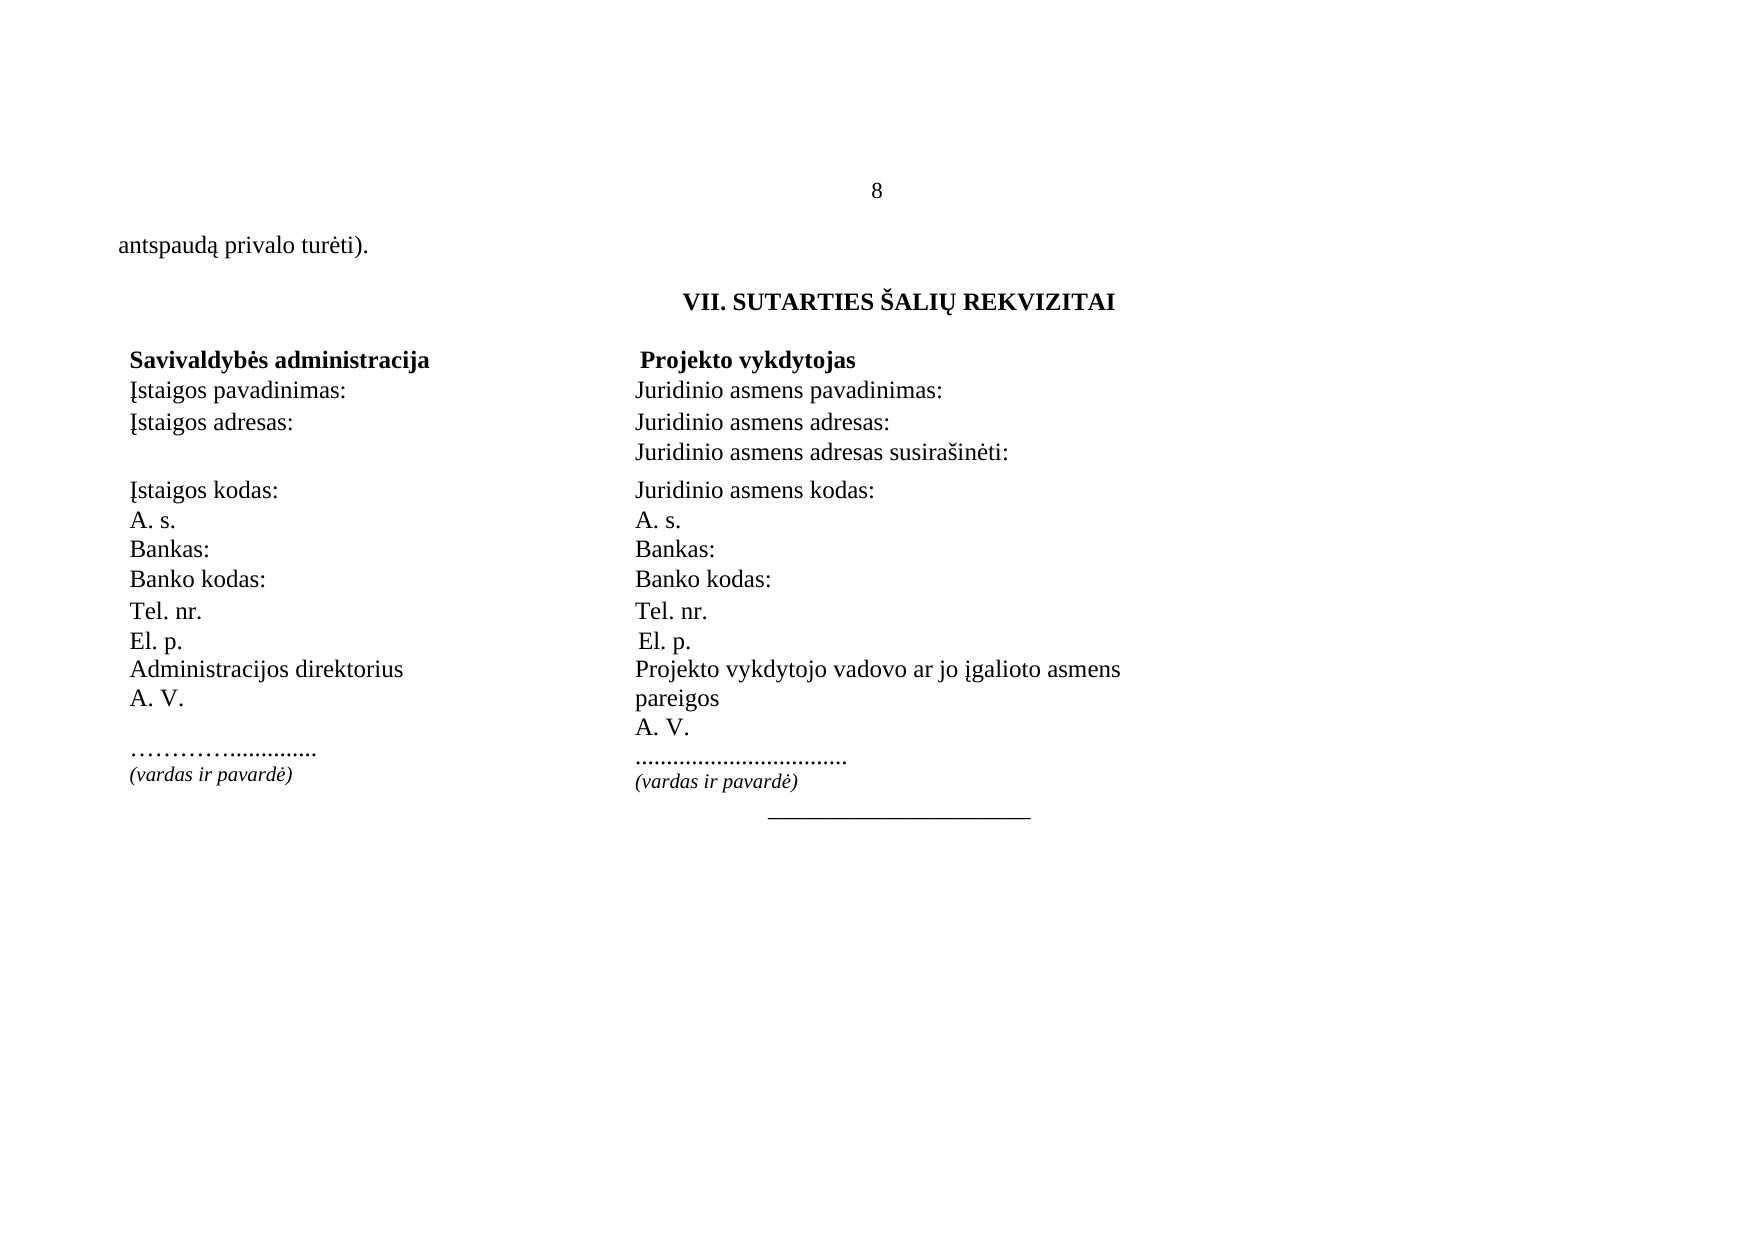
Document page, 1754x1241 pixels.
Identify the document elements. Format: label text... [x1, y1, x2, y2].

table_cell A. s. [118, 505, 620, 534]
table_cell Banko kodas: [118, 564, 620, 596]
table_cell Tel. nr. [620, 596, 1122, 626]
table_header Savivaldybės administracija [118, 345, 620, 375]
text _____________________ [118, 793, 1680, 822]
table_cell Bankas: [118, 534, 620, 564]
table_cell Juridinio asmens adresas susirašinėti: [620, 438, 1122, 475]
table_cell [118, 438, 620, 475]
table_cell Bankas: [620, 534, 1122, 564]
table_cell A. s. [620, 505, 1122, 534]
table_cell Įstaigos pavadinimas: [118, 375, 620, 407]
table_header Projekto vykdytojas [620, 345, 1122, 375]
table_cell El. p. Administracijos direktorius A. V. ………….............. (vardas ir pavardė) [118, 626, 620, 793]
table_cell Tel. nr. [118, 596, 620, 626]
table_cell Įstaigos adresas: [118, 407, 620, 437]
table_cell Įstaigos kodas: [118, 475, 620, 505]
table_cell Juridinio asmens kodas: [620, 475, 1122, 505]
table_cell Juridinio asmens adresas: [620, 407, 1122, 437]
text antspaudą privalo turėti). [118, 230, 1680, 259]
table_cell Banko kodas: [620, 564, 1122, 596]
table_cell Juridinio asmens pavadinimas: [620, 375, 1122, 407]
text VII. SUTARTIES ŠALIŲ REKVIZITAI [118, 287, 1680, 316]
table_cell El. p. Projekto vykdytojo vadovo ar jo įgalioto asmens pareigos A. V. .................................. (vardas ir pavardė) [620, 626, 1122, 793]
